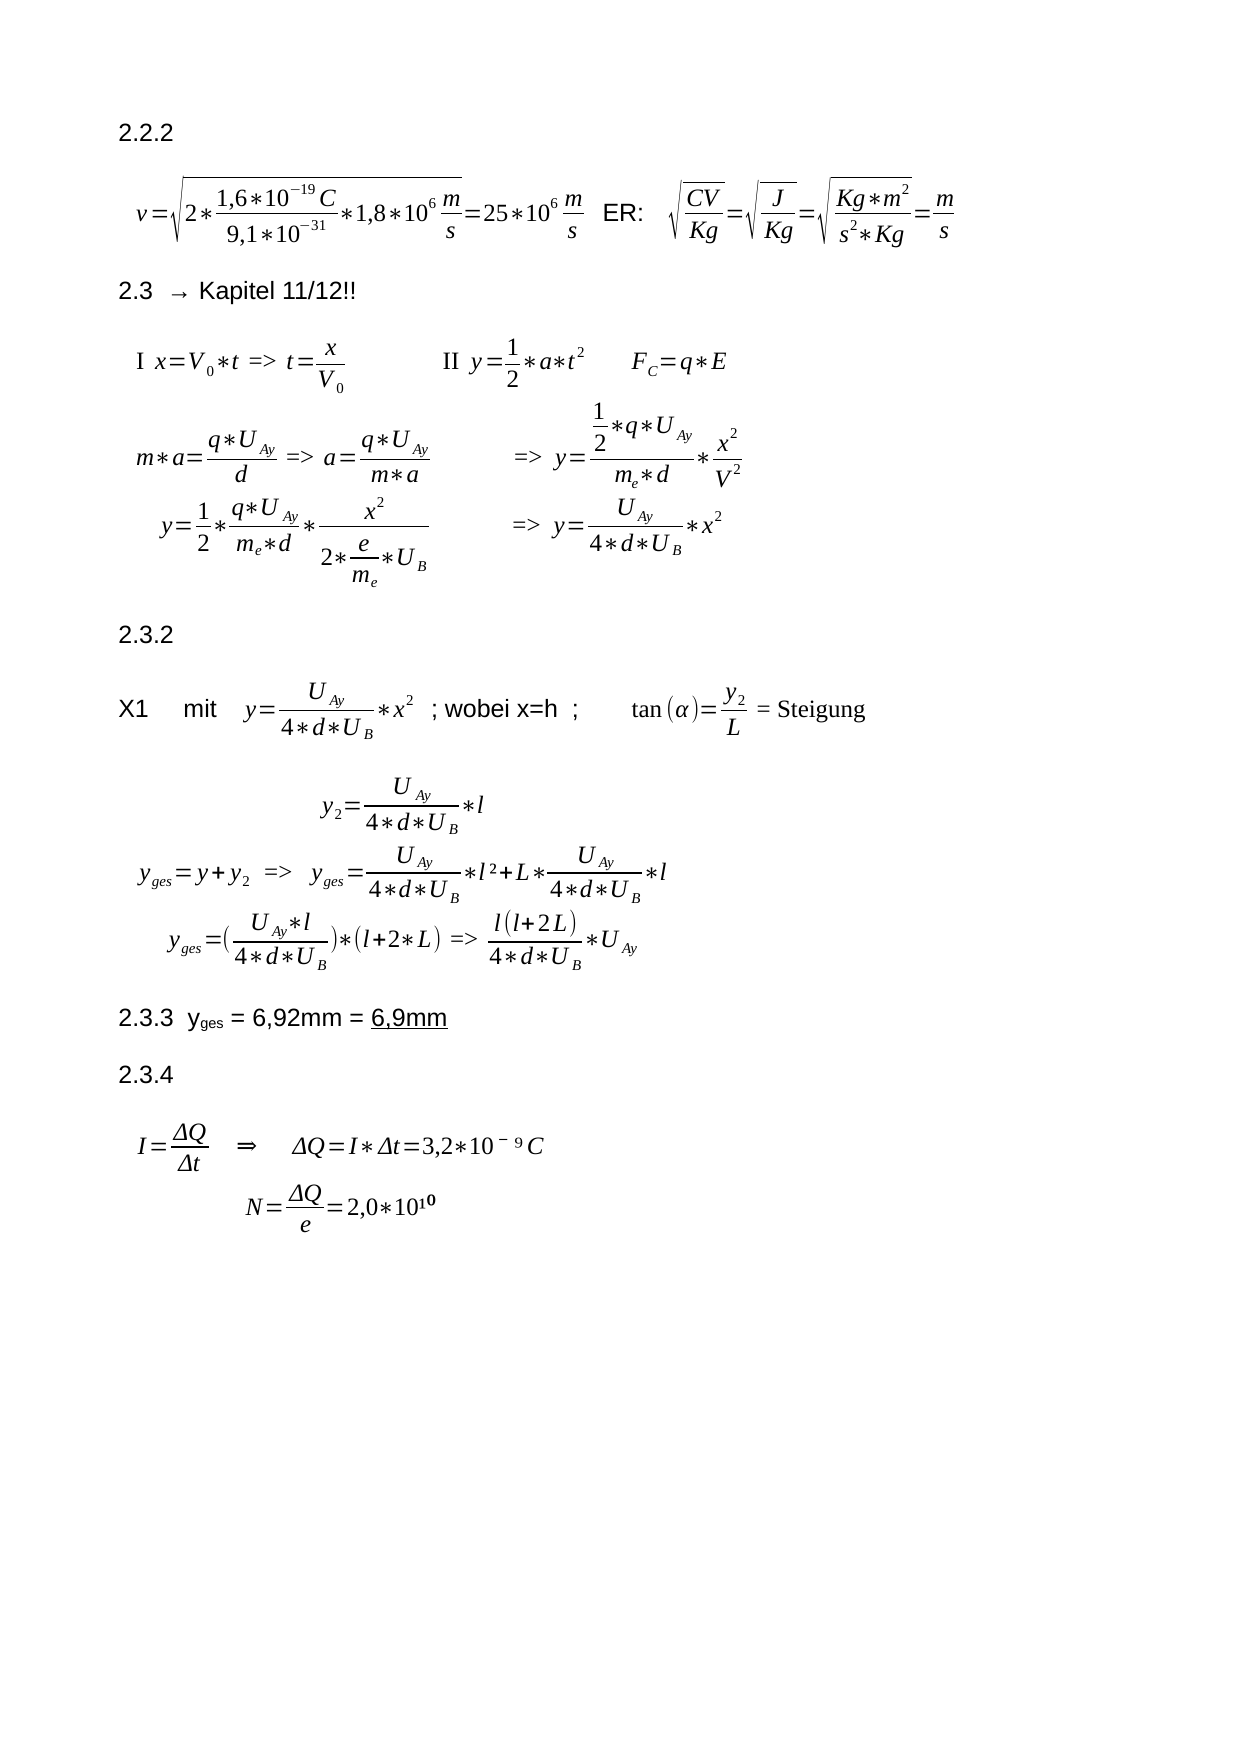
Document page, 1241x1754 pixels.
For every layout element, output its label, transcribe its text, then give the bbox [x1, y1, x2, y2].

text ER: [118, 176, 1122, 248]
text 2.3 → Kapitel 11/12!! [118, 276, 1122, 305]
text 2.3.4 [118, 1061, 1122, 1089]
text 2.2.2 [118, 118, 1122, 147]
text 2.3.2 [118, 620, 1122, 648]
text 2.3.3 yges = 6,92mm = 6,9mm [118, 1003, 1122, 1032]
text X1 mit ; wobei x=h ; [118, 677, 1122, 744]
